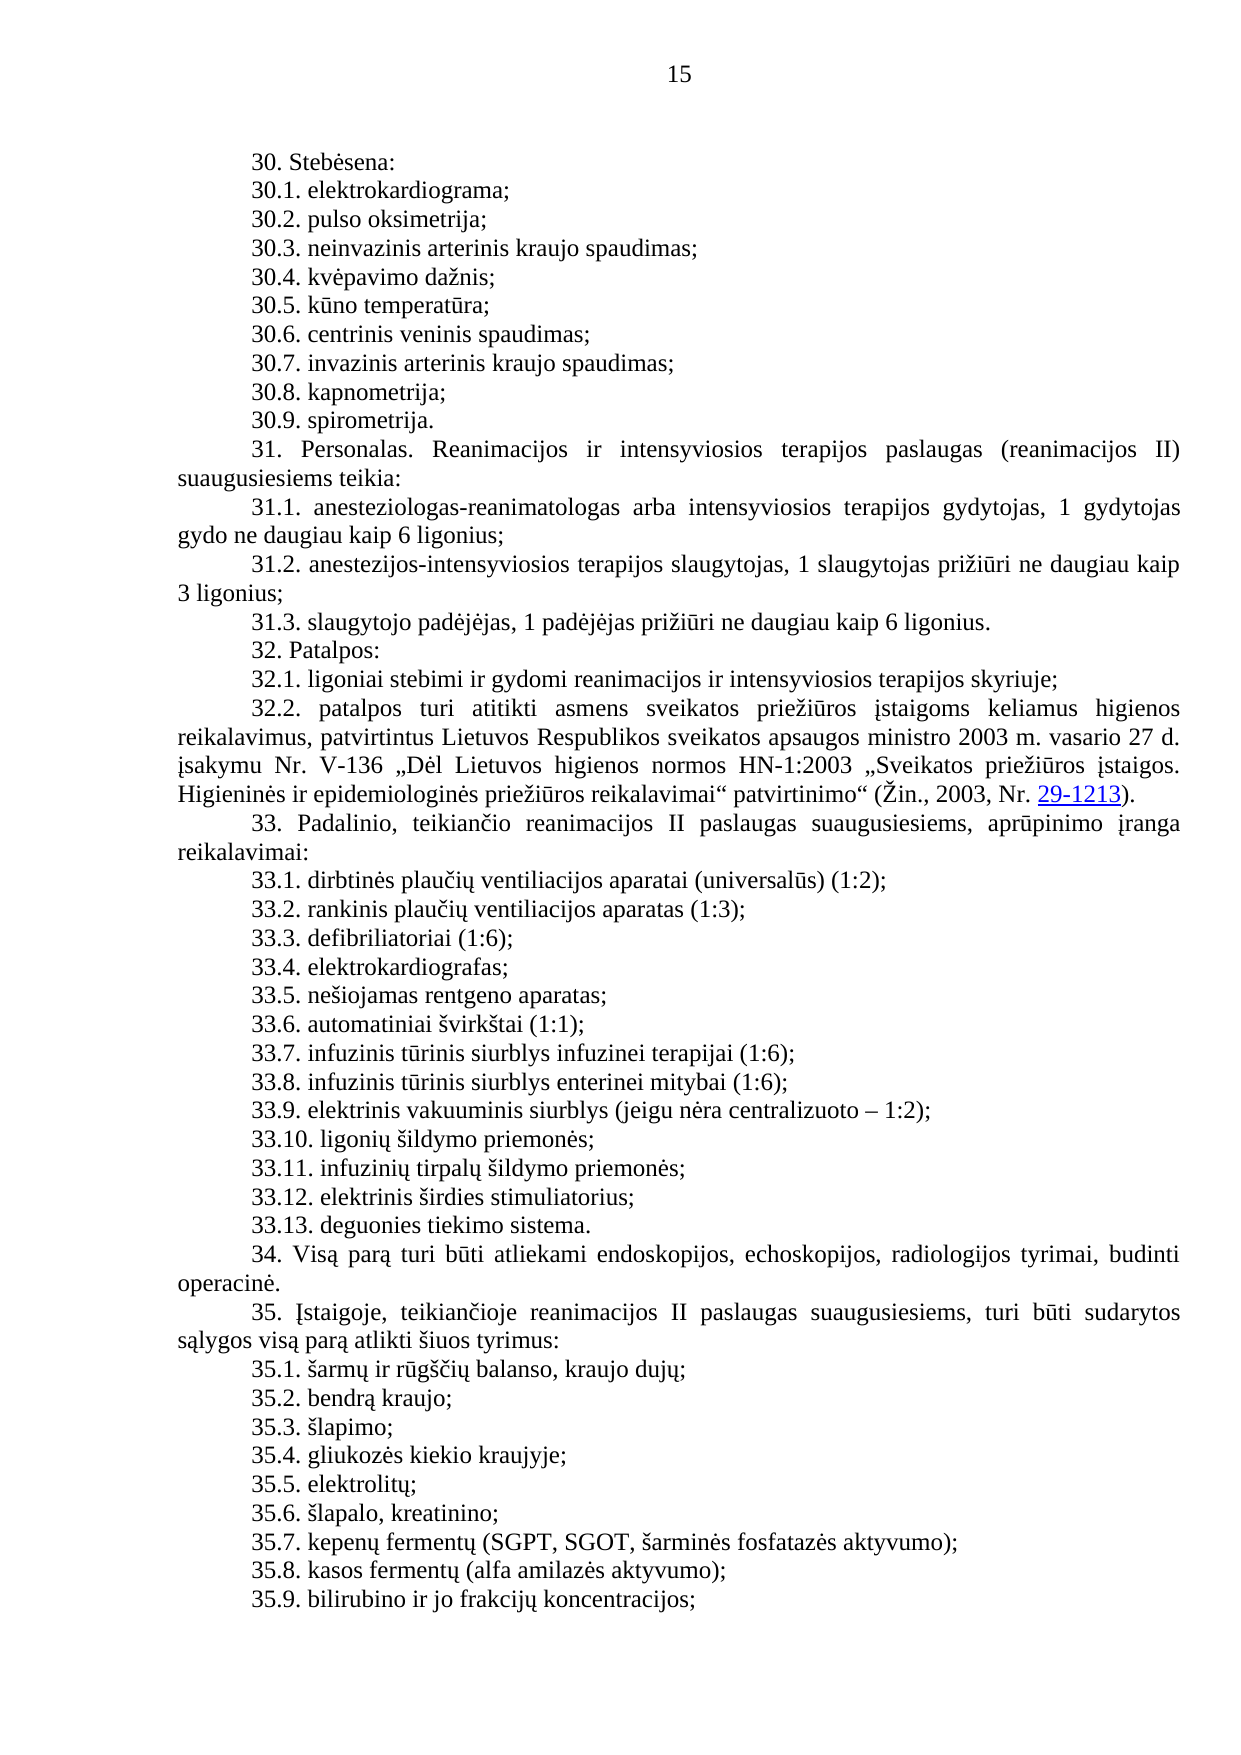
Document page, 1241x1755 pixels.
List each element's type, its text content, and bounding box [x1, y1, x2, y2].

text 30.3. neinvazinis arterinis kraujo spaudimas; [177, 233, 1181, 262]
text 30.6. centrinis veninis spaudimas; [177, 319, 1181, 348]
text 32. Patalpos: [177, 636, 1181, 664]
text 31.1. anesteziologas-reanimatologas arba intensyviosios terapijos gydytojas, 1 gydytojas gydo ne daugiau kaip 6 ligonius; [177, 492, 1181, 549]
text 33.9. elektrinis vakuuminis siurblys (jeigu nėra centralizuoto – 1:2); [177, 1096, 1181, 1124]
text 33.13. deguonies tiekimo sistema. [177, 1211, 1181, 1239]
text 33.12. elektrinis širdies stimuliatorius; [177, 1182, 1181, 1211]
text 33.3. defibriliatoriai (1:6); [177, 923, 1181, 952]
text 30. Stebėsena: [177, 147, 1181, 176]
text 33. Padalinio, teikiančio reanimacijos II paslaugas suaugusiesiems, aprūpinimo įranga reikalavimai: [177, 808, 1181, 866]
text 33.11. infuzinių tirpalų šildymo priemonės; [177, 1153, 1181, 1182]
text 33.10. ligonių šildymo priemonės; [177, 1124, 1181, 1153]
text 31.2. anestezijos-intensyviosios terapijos slaugytojas, 1 slaugytojas prižiūri ne daugiau kaip 3 ligonius; [177, 549, 1181, 607]
text 33.1. dirbtinės plaučių ventiliacijos aparatai (universalūs) (1:2); [177, 866, 1181, 894]
text 31.3. slaugytojo padėjėjas, 1 padėjėjas prižiūri ne daugiau kaip 6 ligonius. [177, 607, 1181, 636]
text 33.8. infuzinis tūrinis siurblys enterinei mitybai (1:6); [177, 1067, 1181, 1096]
text 31. Personalas. Reanimacijos ir intensyviosios terapijos paslaugas (reanimacijos II) suaugusiesiems teikia: [177, 434, 1181, 492]
text 35. Įstaigoje, teikiančioje reanimacijos II paslaugas suaugusiesiems, turi būti sudarytos sąlygos visą parą atlikti šiuos tyrimus: [177, 1297, 1181, 1354]
text 30.5. kūno temperatūra; [177, 291, 1181, 319]
text 32.1. ligoniai stebimi ir gydomi reanimacijos ir intensyviosios terapijos skyriuje; [177, 664, 1181, 693]
text 35.7. kepenų fermentų (SGPT, SGOT, šarminės fosfatazės aktyvumo); [177, 1527, 1181, 1556]
text 30.7. invazinis arterinis kraujo spaudimas; [177, 348, 1181, 377]
text 33.7. infuzinis tūrinis siurblys infuzinei terapijai (1:6); [177, 1038, 1181, 1067]
text 35.3. šlapimo; [177, 1412, 1181, 1441]
text 35.2. bendrą kraujo; [177, 1383, 1181, 1412]
text 32.2. patalpos turi atitikti asmens sveikatos priežiūros įstaigoms keliamus higienos reikalavimus, patvirtintus Lietuvos Respublikos sveikatos apsaugos ministro 2003 m. vasario 27 d. įsakymu Nr. V-136 „Dėl Lietuvos higienos normos HN-1:2003 „Sveikatos priežiūros įstaigos. Higieninės ir epidemiologinės priežiūros reikalavimai“ patvirtinimo“ (Žin., 2003, Nr. 29-1213). [177, 693, 1181, 808]
text 30.1. elektrokardiograma; [177, 176, 1181, 204]
text 35.6. šlapalo, kreatinino; [177, 1498, 1181, 1527]
text 33.5. nešiojamas rentgeno aparatas; [177, 981, 1181, 1009]
text 33.2. rankinis plaučių ventiliacijos aparatas (1:3); [177, 894, 1181, 923]
text 30.8. kapnometrija; [177, 377, 1181, 406]
text 33.6. automatiniai švirkštai (1:1); [177, 1009, 1181, 1038]
text 34. Visą parą turi būti atliekami endoskopijos, echoskopijos, radiologijos tyrimai, budinti operacinė. [177, 1239, 1181, 1297]
text 30.2. pulso oksimetrija; [177, 204, 1181, 233]
text 35.1. šarmų ir rūgščių balanso, kraujo dujų; [177, 1354, 1181, 1383]
text 30.4. kvėpavimo dažnis; [177, 262, 1181, 291]
text 30.9. spirometrija. [177, 406, 1181, 434]
text 35.8. kasos fermentų (alfa amilazės aktyvumo); [177, 1556, 1181, 1584]
text 35.4. gliukozės kiekio kraujyje; [177, 1441, 1181, 1469]
text 35.9. bilirubino ir jo frakcijų koncentracijos; [177, 1584, 1181, 1613]
text 35.5. elektrolitų; [177, 1469, 1181, 1498]
text 33.4. elektrokardiografas; [177, 952, 1181, 981]
